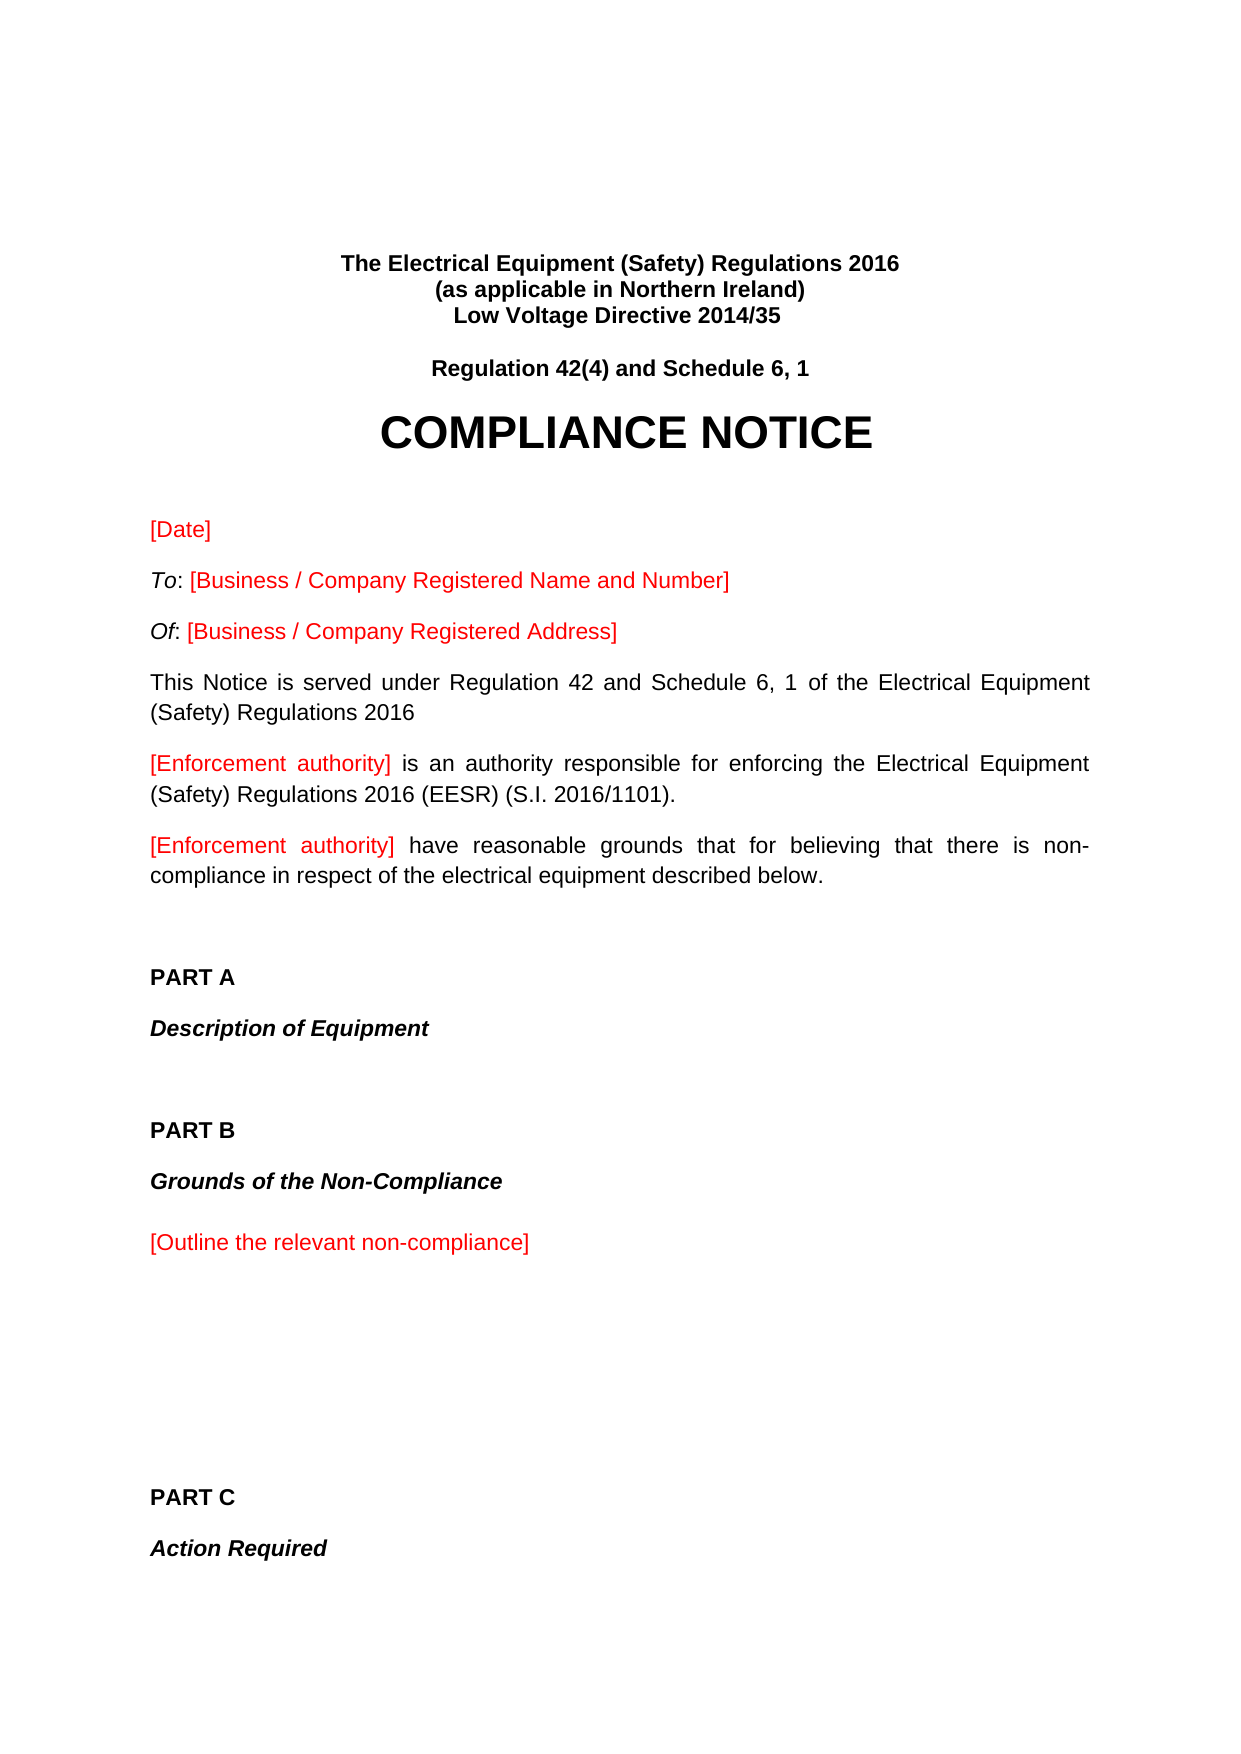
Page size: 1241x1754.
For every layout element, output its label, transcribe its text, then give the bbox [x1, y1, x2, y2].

text To: [Business / Company Registered Name and Number] [150, 567, 1090, 593]
text This Notice is served under Regulation 42 and Schedule 6, 1 of the Electrical Equipment (Safety) Regulations 2016 [150, 669, 1090, 726]
subtitle Low Voltage Directive 2014/35 [150, 302, 1090, 328]
text [Date] [150, 516, 1090, 542]
subtitle The Electrical Equipment (Safety) Regulations 2016 [150, 249, 1090, 276]
text COMPLIANCE NOTICE [150, 406, 1090, 459]
subtitle (as applicable in Northern Ireland) [150, 276, 1090, 302]
text Of: [Business / Company Registered Address] [150, 618, 1090, 644]
text [Enforcement authority] is an authority responsible for enforcing the Electrical Equipment (Safety) Regulations 2016 (EESR) (S.I. 2016/1101). [150, 750, 1090, 807]
text [Outline the relevant non-compliance] [150, 1228, 1090, 1255]
text [Enforcement authority] have reasonable grounds that for believing that there is non-compliance in respect of the electrical equipment described below. [150, 832, 1090, 888]
subtitle PART B [150, 1117, 1090, 1143]
subtitle PART C [150, 1484, 1090, 1510]
subtitle Description of Equipment [150, 1015, 1090, 1041]
subtitle Grounds of the Non-Compliance [150, 1168, 1090, 1194]
subtitle Action Required [150, 1535, 1090, 1561]
subtitle PART A [150, 964, 1090, 990]
subtitle Regulation 42(4) and Schedule 6, 1 [150, 355, 1090, 381]
